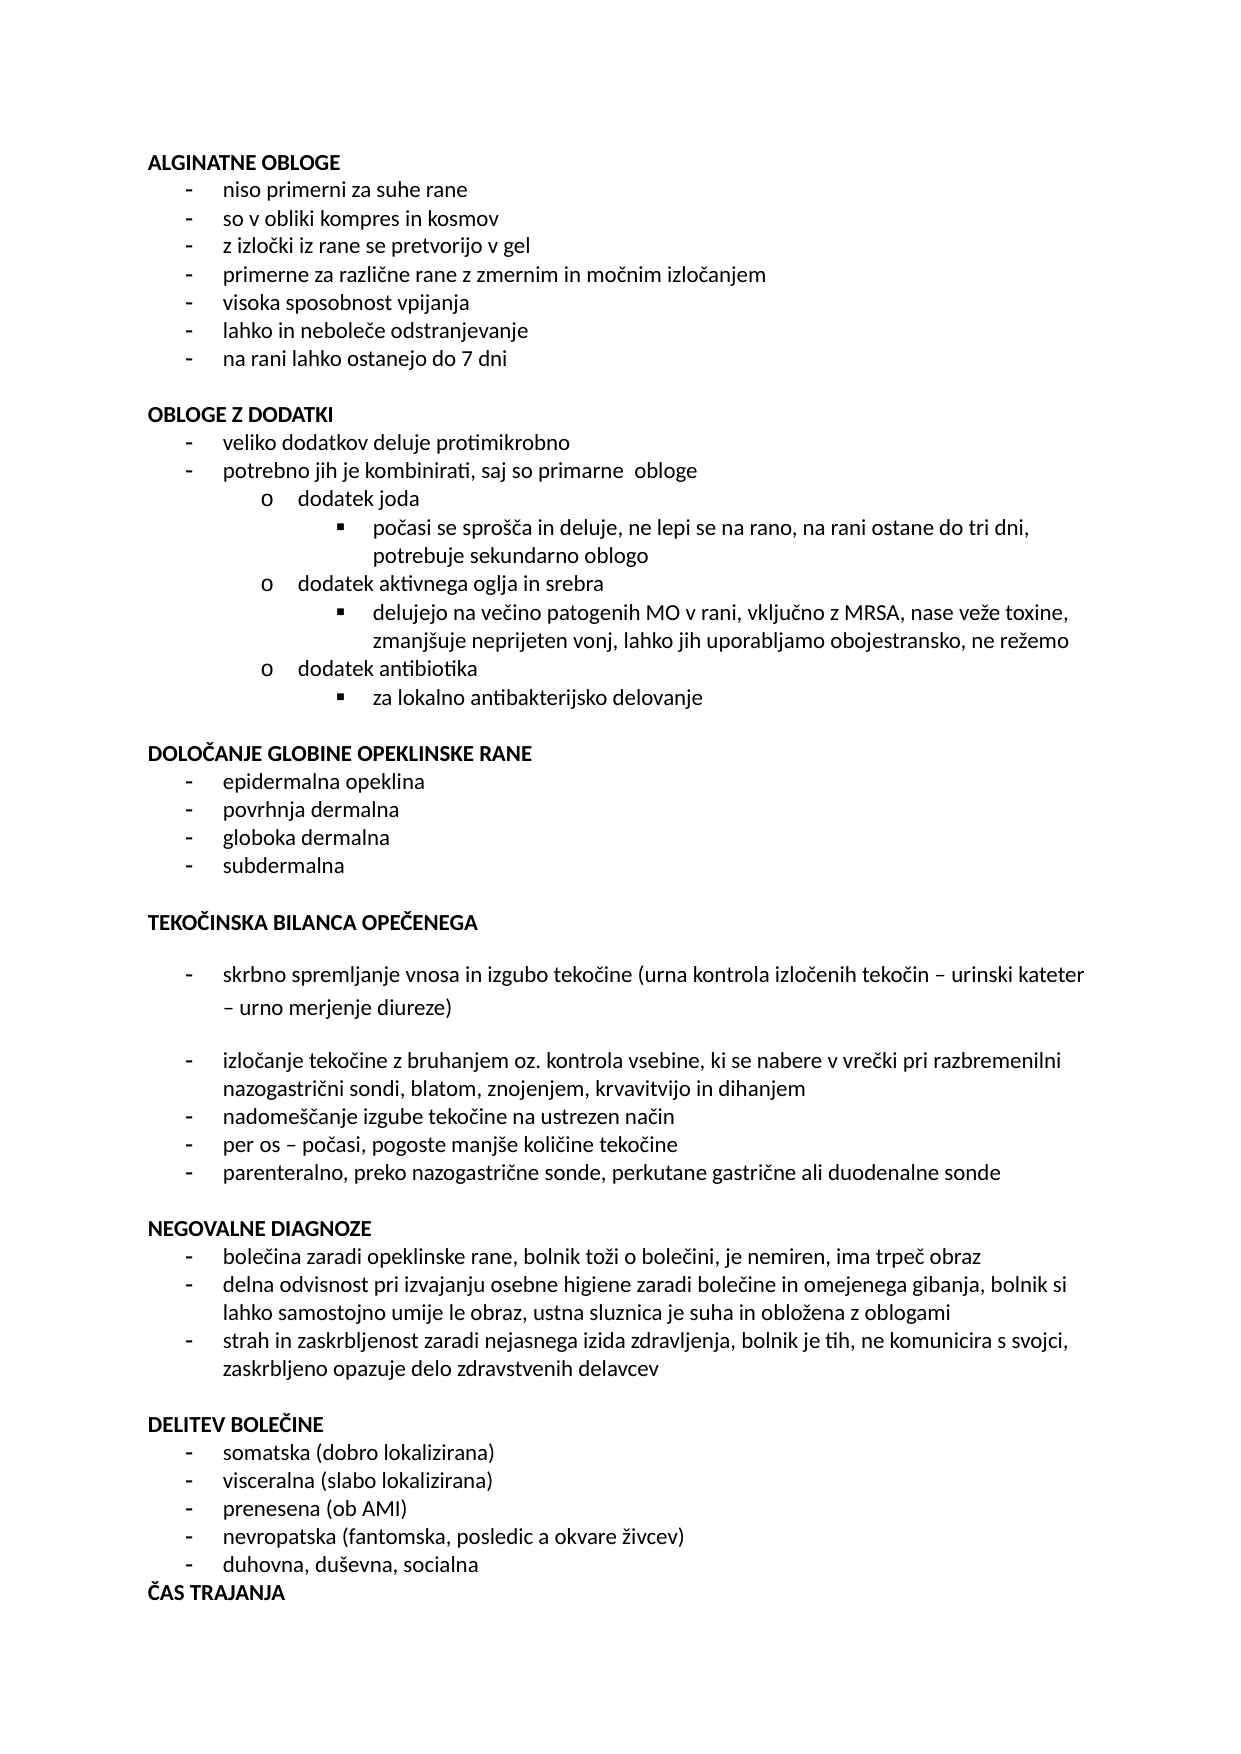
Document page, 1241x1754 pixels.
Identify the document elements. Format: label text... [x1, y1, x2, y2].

list delna odvisnost pri izvajanju osebne higiene zaradi bolečine in omejenega gibanja, bolnik si lahko samostojno umije le obraz, ustna sluznica je suha in obložena z oblogami [185, 1270, 1093, 1326]
list prenesena (ob AMI) [185, 1494, 1093, 1522]
list globoka dermalna [185, 823, 1093, 852]
text OBLOGE Z DODATKI [148, 400, 1093, 428]
list na rani lahko ostanejo do 7 dni [185, 344, 1093, 372]
list parenteralno, preko nazogastrične sonde, perkutane gastrične ali duodenalne sonde [185, 1158, 1093, 1186]
list izločanje tekočine z bruhanjem oz. kontrola vsebine, ki se nabere v vrečki pri razbremenilni nazogastrični sondi, blatom, znojenjem, krvavitvijo in dihanjem [185, 1046, 1093, 1102]
list subdermalna [185, 852, 1093, 879]
list per os – počasi, pogoste manjše količine tekočine [185, 1130, 1093, 1158]
text TEKOČINSKA BILANCA OPEČENEGA [148, 908, 1093, 936]
list dodatek aktivnega oglja in srebra [260, 569, 1093, 598]
list veliko dodatkov deluje protimikrobno [185, 428, 1093, 456]
text ALGINATNE OBLOGE [148, 148, 1093, 176]
list z izločki iz rane se pretvorijo v gel [185, 232, 1093, 260]
list delujejo na večino patogenih MO v rani, vključno z MRSA, nase veže toxine, zmanjšuje neprijeten vonj, lahko jih uporabljamo obojestransko, ne režemo [335, 598, 1093, 654]
list za lokalno antibakterijsko delovanje [335, 683, 1093, 711]
text NEGOVALNE DIAGNOZE [148, 1214, 1093, 1242]
list epidermalna opeklina [185, 767, 1093, 796]
list dodatek joda [260, 484, 1093, 513]
text ČAS TRAJANJA [148, 1578, 1093, 1606]
list lahko in neboleče odstranjevanje [185, 316, 1093, 344]
list strah in zaskrbljenost zaradi nejasnega izida zdravljenja, bolnik je tih, ne komunicira s svojci, zaskrbljeno opazuje delo zdravstvenih delavcev [185, 1326, 1093, 1382]
list visoka sposobnost vpijanja [185, 288, 1093, 316]
list bolečina zaradi opeklinske rane, bolnik toži o bolečini, je nemiren, ima trpeč obraz [185, 1242, 1093, 1270]
list počasi se sprošča in deluje, ne lepi se na rano, na rani ostane do tri dni, potrebuje sekundarno oblogo [335, 513, 1093, 569]
list duhovna, duševna, socialna [185, 1550, 1093, 1578]
text DELITEV BOLEČINE [148, 1410, 1093, 1438]
list primerne za različne rane z zmernim in močnim izločanjem [185, 260, 1093, 288]
list povrhnja dermalna [185, 796, 1093, 823]
list visceralna (slabo lokalizirana) [185, 1466, 1093, 1494]
list nadomeščanje izgube tekočine na ustrezen način [185, 1102, 1093, 1130]
list so v obliki kompres in kosmov [185, 204, 1093, 232]
list potrebno jih je kombinirati, saj so primarne obloge [185, 456, 1093, 484]
list dodatek antibiotika [260, 654, 1093, 683]
text DOLOČANJE GLOBINE OPEKLINSKE RANE [148, 739, 1093, 767]
list niso primerni za suhe rane [185, 176, 1093, 204]
list skrbno spremljanje vnosa in izgubo tekočine (urna kontrola izločenih tekočin – urinski kateter – urno merjenje diureze) [185, 961, 1093, 1021]
list somatska (dobro lokalizirana) [185, 1438, 1093, 1466]
list nevropatska (fantomska, posledic a okvare živcev) [185, 1522, 1093, 1550]
